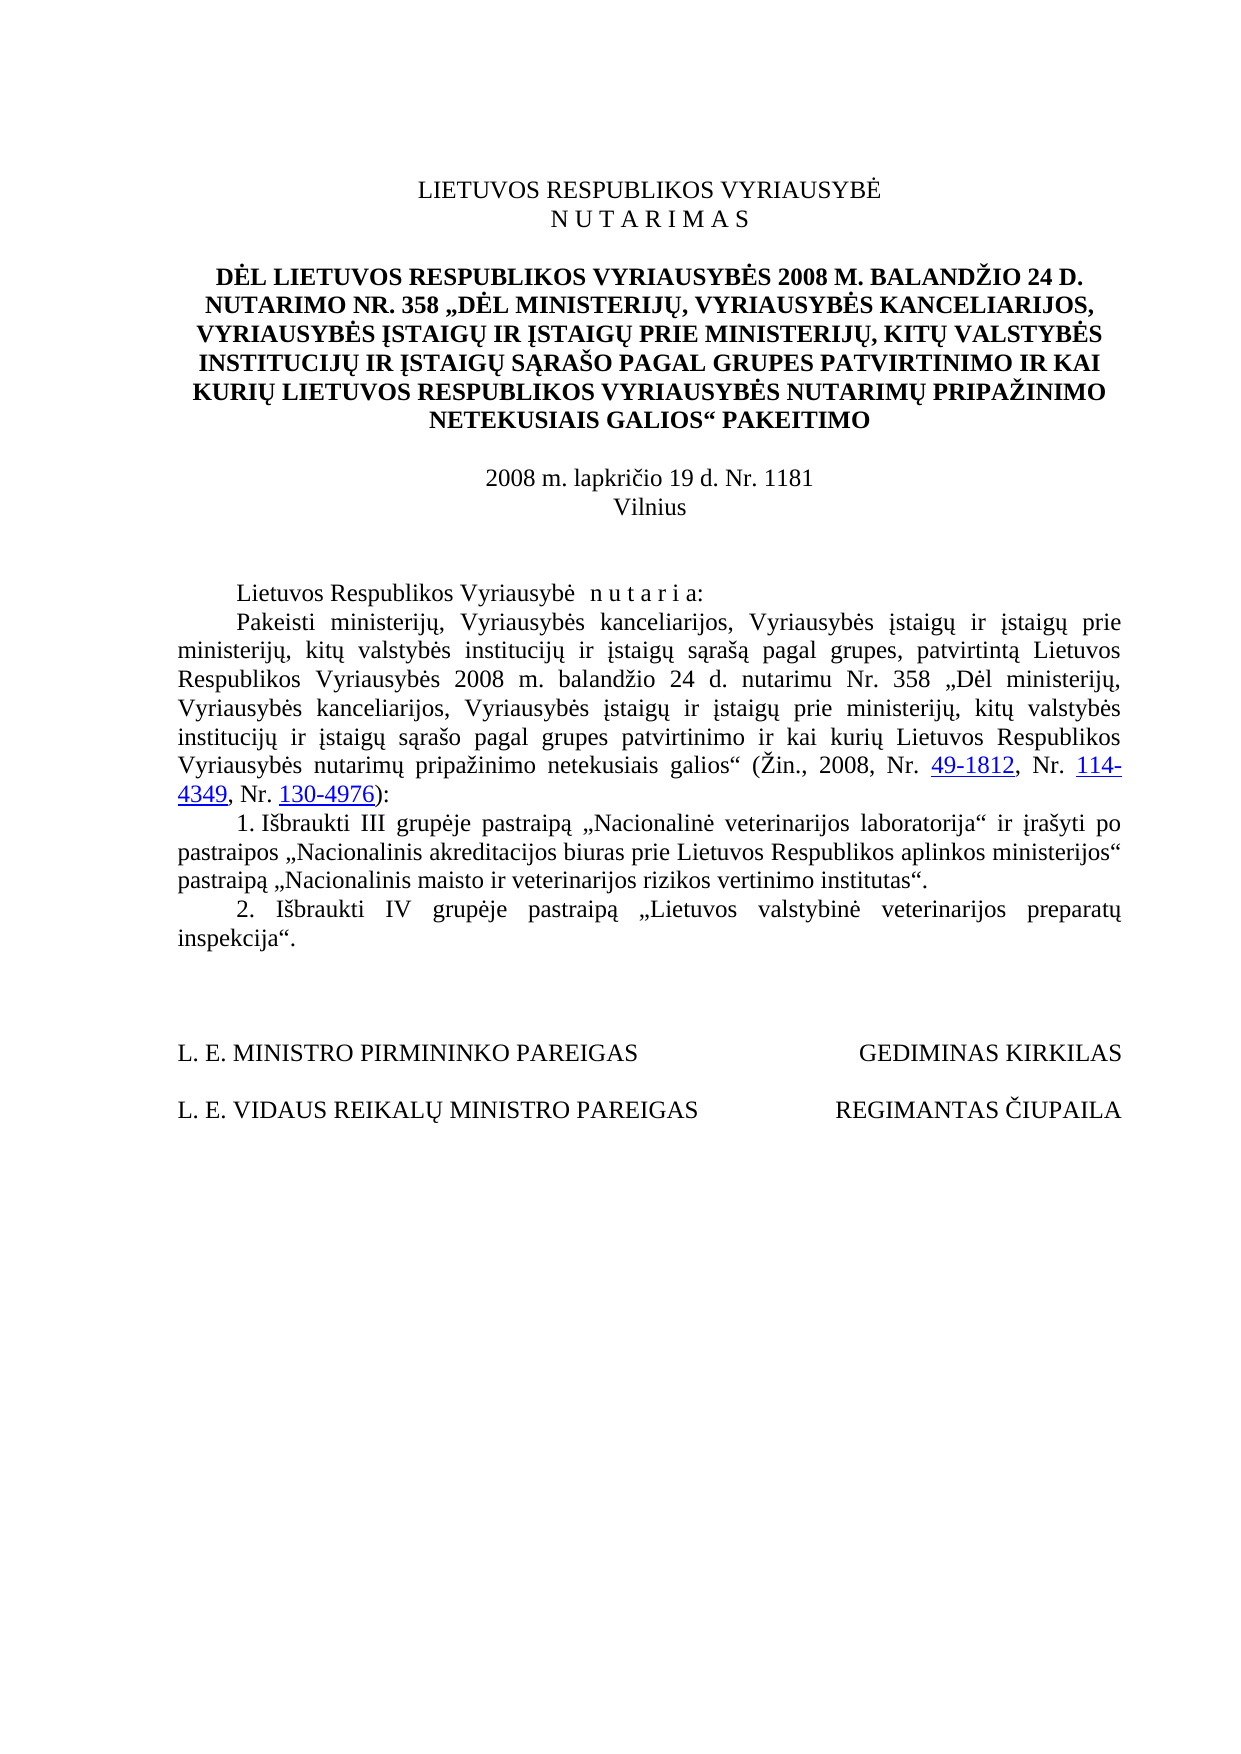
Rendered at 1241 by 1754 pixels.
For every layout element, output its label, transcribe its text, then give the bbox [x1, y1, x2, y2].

text Vilnius [177, 492, 1122, 521]
text 2. Išbraukti IV grupėje pastraipą „Lietuvos valstybinė veterinarijos preparatų inspekcija“. [177, 894, 1122, 952]
text NUTARIMAS [177, 204, 1122, 233]
text 2008 m. lapkričio 19 d. Nr. 1181 [177, 463, 1122, 492]
text Pakeisti ministerijų, Vyriausybės kanceliarijos, Vyriausybės įstaigų ir įstaigų prie ministerijų, kitų valstybės institucijų ir įstaigų sąrašą pagal grupes, patvirtintą Lietuvos Respublikos Vyriausybės 2008 m. balandžio 24 d. nutarimu Nr. 358 „Dėl ministerijų, Vyriausybės kanceliarijos, Vyriausybės įstaigų ir įstaigų prie ministerijų, kitų valstybės institucijų ir įstaigų sąrašo pagal grupes patvirtinimo ir kai kurių Lietuvos Respublikos Vyriausybės nutarimų pripažinimo netekusiais galios“ (Žin., 2008, Nr. 49-1812, Nr. 114-4349, Nr. 130-4976): [177, 607, 1122, 808]
text DĖL LIETUVOS RESPUBLIKOS VYRIAUSYBĖS 2008 m. balandžio 24 d. Nutarimo nr. 358 „DĖL MINISTERIJŲ, VYRIAUSYBĖS KANCELIARIJOS, VYRIAUSYBĖS ĮSTAIGŲ IR ĮSTAIGŲ PRIE MINISTERIJŲ, KITŲ VALSTYBĖS INSTITUCIJŲ IR ĮSTAIGŲ SĄRAŠO PAGAL GRUPES patvIRTINIMO ir kai kurių LIETUVOS RESPUBLIKOS VYRIAUSYBĖS NUTARIMŲ pripAŽINIMO neteKUSIAIS GALIOS“ PAKEITIMO [177, 262, 1122, 434]
text 1. Išbraukti III grupėje pastraipą „Nacionalinė veterinarijos laboratorija“ ir įrašyti po pastraipos „Nacionalinis akreditacijos biuras prie Lietuvos Respublikos aplinkos ministerijos“ pastraipą „Nacionalinis maisto ir veterinarijos rizikos vertinimo institutas“. [177, 808, 1122, 894]
text L. E. VIDAUS REIKALŲ MINISTRO PAREIGAS REGIMANTAS ČIUPAILA [177, 1096, 1122, 1124]
text Lietuvos Respublikos Vyriausybė nutaria: [177, 578, 1122, 607]
text Lietuvos Respublikos Vyriausybė [177, 176, 1122, 204]
text L. E. MINISTRO PIRMININKO PAREIGAS GEDIMINAS KIRKILAS [177, 1038, 1122, 1067]
